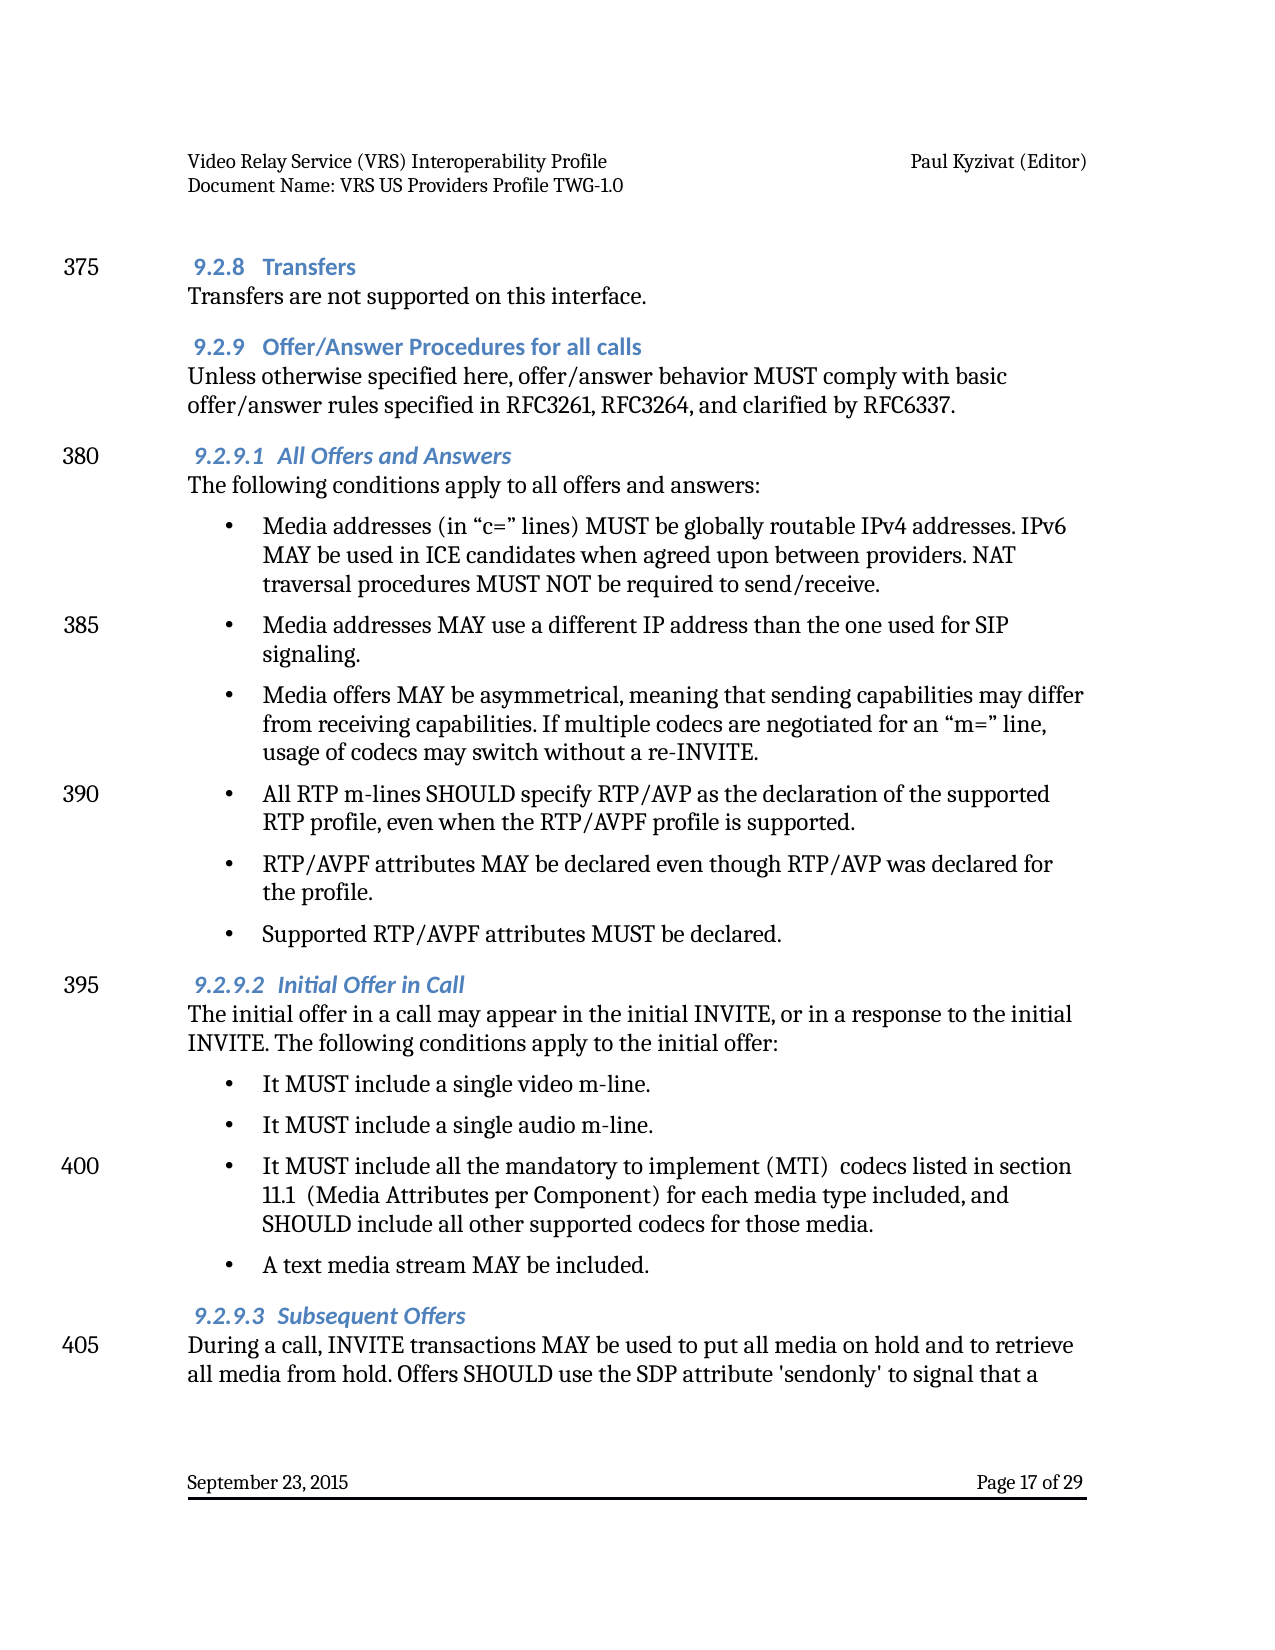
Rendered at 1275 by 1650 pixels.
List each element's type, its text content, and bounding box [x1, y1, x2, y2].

text Unless otherwise specified here, offer/answer behavior MUST comply with basic offer/answer rules specified in RFC3261, RFC3264, and clarified by RFC6337. [187, 362, 1087, 419]
text Transfers are not supported on this interface. [187, 282, 1087, 311]
text The following conditions apply to all offers and answers: [187, 471, 1087, 499]
subtitle Initial Offer in Call [187, 969, 1087, 1000]
list RTP/AVPF attributes MAY be declared even though RTP/AVP was declared for the profile. [225, 849, 1087, 907]
list Media addresses MAY use a different IP address than the one used for SIP signaling. [225, 611, 1087, 668]
subtitle All Offers and Answers [187, 440, 1087, 471]
list A text media stream MAY be included. [225, 1251, 1087, 1280]
subtitle Transfers [187, 251, 1087, 282]
subtitle Offer/Answer Procedures for all calls [187, 331, 1087, 362]
list Media addresses (in “c=” lines) MUST be globally routable IPv4 addresses. IPv6 MAY be used in ICE candidates when agreed upon between providers. NAT traversal procedures MUST NOT be required to send/receive. [225, 512, 1087, 598]
subtitle Subsequent Offers [187, 1301, 1087, 1331]
list Supported RTP/AVPF attributes MUST be declared. [225, 919, 1087, 948]
text During a call, INVITE transactions MAY be used to put all media on hold and to retrieve all media from hold. Offers SHOULD use the SDP attribute 'sendonly' to signal that a [187, 1331, 1087, 1388]
list Media offers MAY be asymmetrical, meaning that sending capabilities may differ from receiving capabilities. If multiple codecs are negotiated for an “m=” line, usage of codecs may switch without a re-INVITE. [225, 681, 1087, 767]
text The initial offer in a call may appear in the initial INVITE, or in a response to the initial INVITE. The following conditions apply to the initial offer: [187, 1000, 1087, 1057]
list It MUST include a single video m-line. [225, 1070, 1087, 1098]
list All RTP m-lines SHOULD specify RTP/AVP as the declaration of the supported RTP profile, even when the RTP/AVPF profile is supported. [225, 779, 1087, 837]
list It MUST include all the mandatory to implement (MTI) codecs listed in section 11.1 (Media Attributes per Component) for each media type included, and SHOULD include all other supported codecs for those media. [225, 1152, 1087, 1238]
list It MUST include a single audio m-line. [225, 1111, 1087, 1140]
